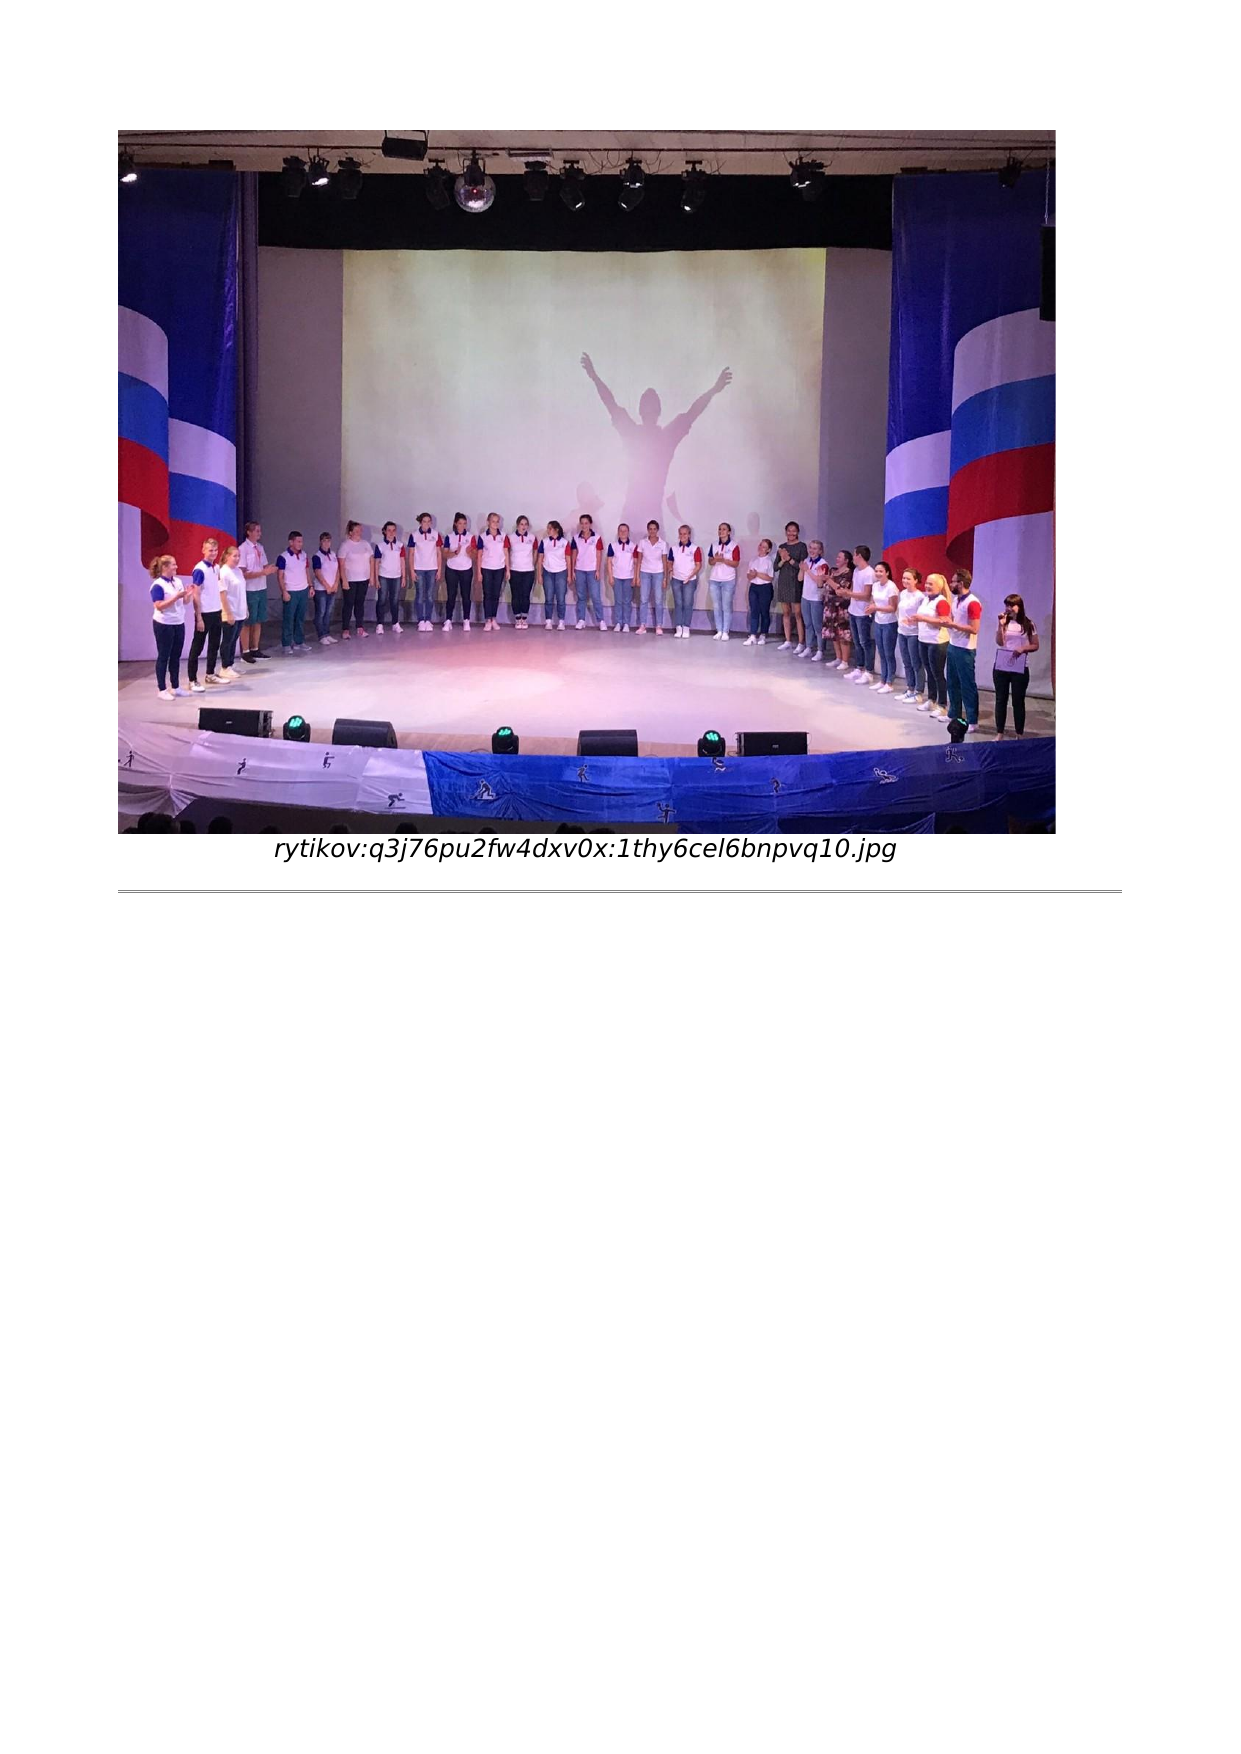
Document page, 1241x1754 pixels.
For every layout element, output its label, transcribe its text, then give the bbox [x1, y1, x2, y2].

picture [118, 130, 1056, 834]
text rytikov:q3j76pu2fw4dxv0x:1thy6cel6bnpvq10.jpg [118, 834, 1056, 863]
